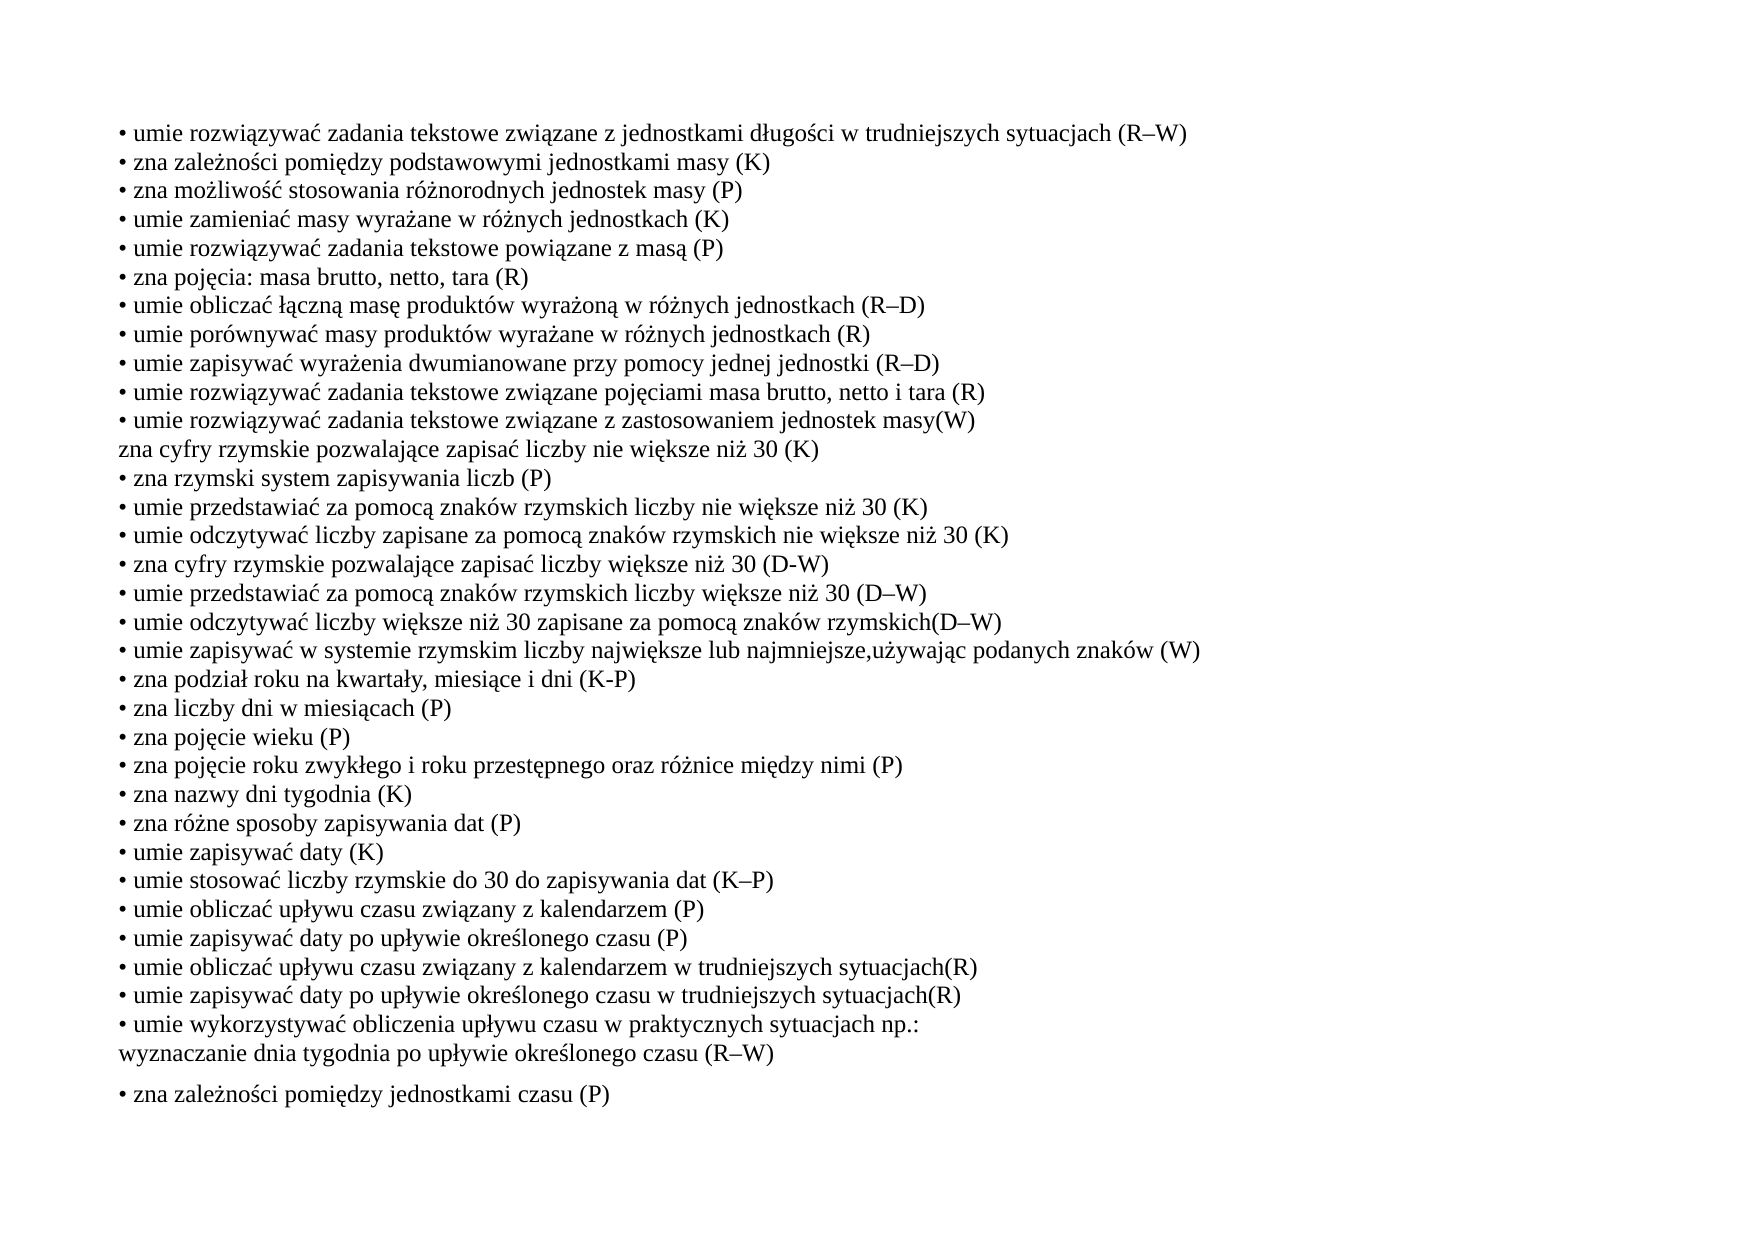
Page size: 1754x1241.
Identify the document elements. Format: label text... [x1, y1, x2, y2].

text • umie rozwiązywać zadania tekstowe związane z jednostkami długości w trudniejszych sytuacjach (R–W) • zna zależności pomiędzy podstawowymi jednostkami masy (K) • zna możliwość stosowania różnorodnych jednostek masy (P) • umie zamieniać masy wyrażane w różnych jednostkach (K) • umie rozwiązywać zadania tekstowe powiązane z masą (P) • zna pojęcia: masa brutto, netto, tara (R) • umie obliczać łączną masę produktów wyrażoną w różnych jednostkach (R–D) • umie porównywać masy produktów wyrażane w różnych jednostkach (R) • umie zapisywać wyrażenia dwumianowane przy pomocy jednej jednostki (R–D) • umie rozwiązywać zadania tekstowe związane pojęciami masa brutto, netto i tara (R) • umie rozwiązywać zadania tekstowe związane z zastosowaniem jednostek masy(W) zna cyfry rzymskie pozwalające zapisać liczby nie większe niż 30 (K) • zna rzymski system zapisywania liczb (P) • umie przedstawiać za pomocą znaków rzymskich liczby nie większe niż 30 (K) • umie odczytywać liczby zapisane za pomocą znaków rzymskich nie większe niż 30 (K) • zna cyfry rzymskie pozwalające zapisać liczby większe niż 30 (D-W) • umie przedstawiać za pomocą znaków rzymskich liczby większe niż 30 (D–W) • umie odczytywać liczby większe niż 30 zapisane za pomocą znaków rzymskich(D–W) • umie zapisywać w systemie rzymskim liczby największe lub najmniejsze,używając podanych znaków (W) • zna podział roku na kwartały, miesiące i dni (K-P) • zna liczby dni w miesiącach (P) • zna pojęcie wieku (P) • zna pojęcie roku zwykłego i roku przestępnego oraz różnice między nimi (P) • zna nazwy dni tygodnia (K) • zna różne sposoby zapisywania dat (P) • umie zapisywać daty (K) • umie stosować liczby rzymskie do 30 do zapisywania dat (K–P) • umie obliczać upływu czasu związany z kalendarzem (P) • umie zapisywać daty po upływie określonego czasu (P) • umie obliczać upływu czasu związany z kalendarzem w trudniejszych sytuacjach(R) • umie zapisywać daty po upływie określonego czasu w trudniejszych sytuacjach(R) • umie wykorzystywać obliczenia upływu czasu w praktycznych sytuacjach np.: wyznaczanie dnia tygodnia po upływie określonego czasu (R–W) [118, 118, 1636, 1067]
text • zna zależności pomiędzy jednostkami czasu (P) [118, 1079, 1636, 1108]
